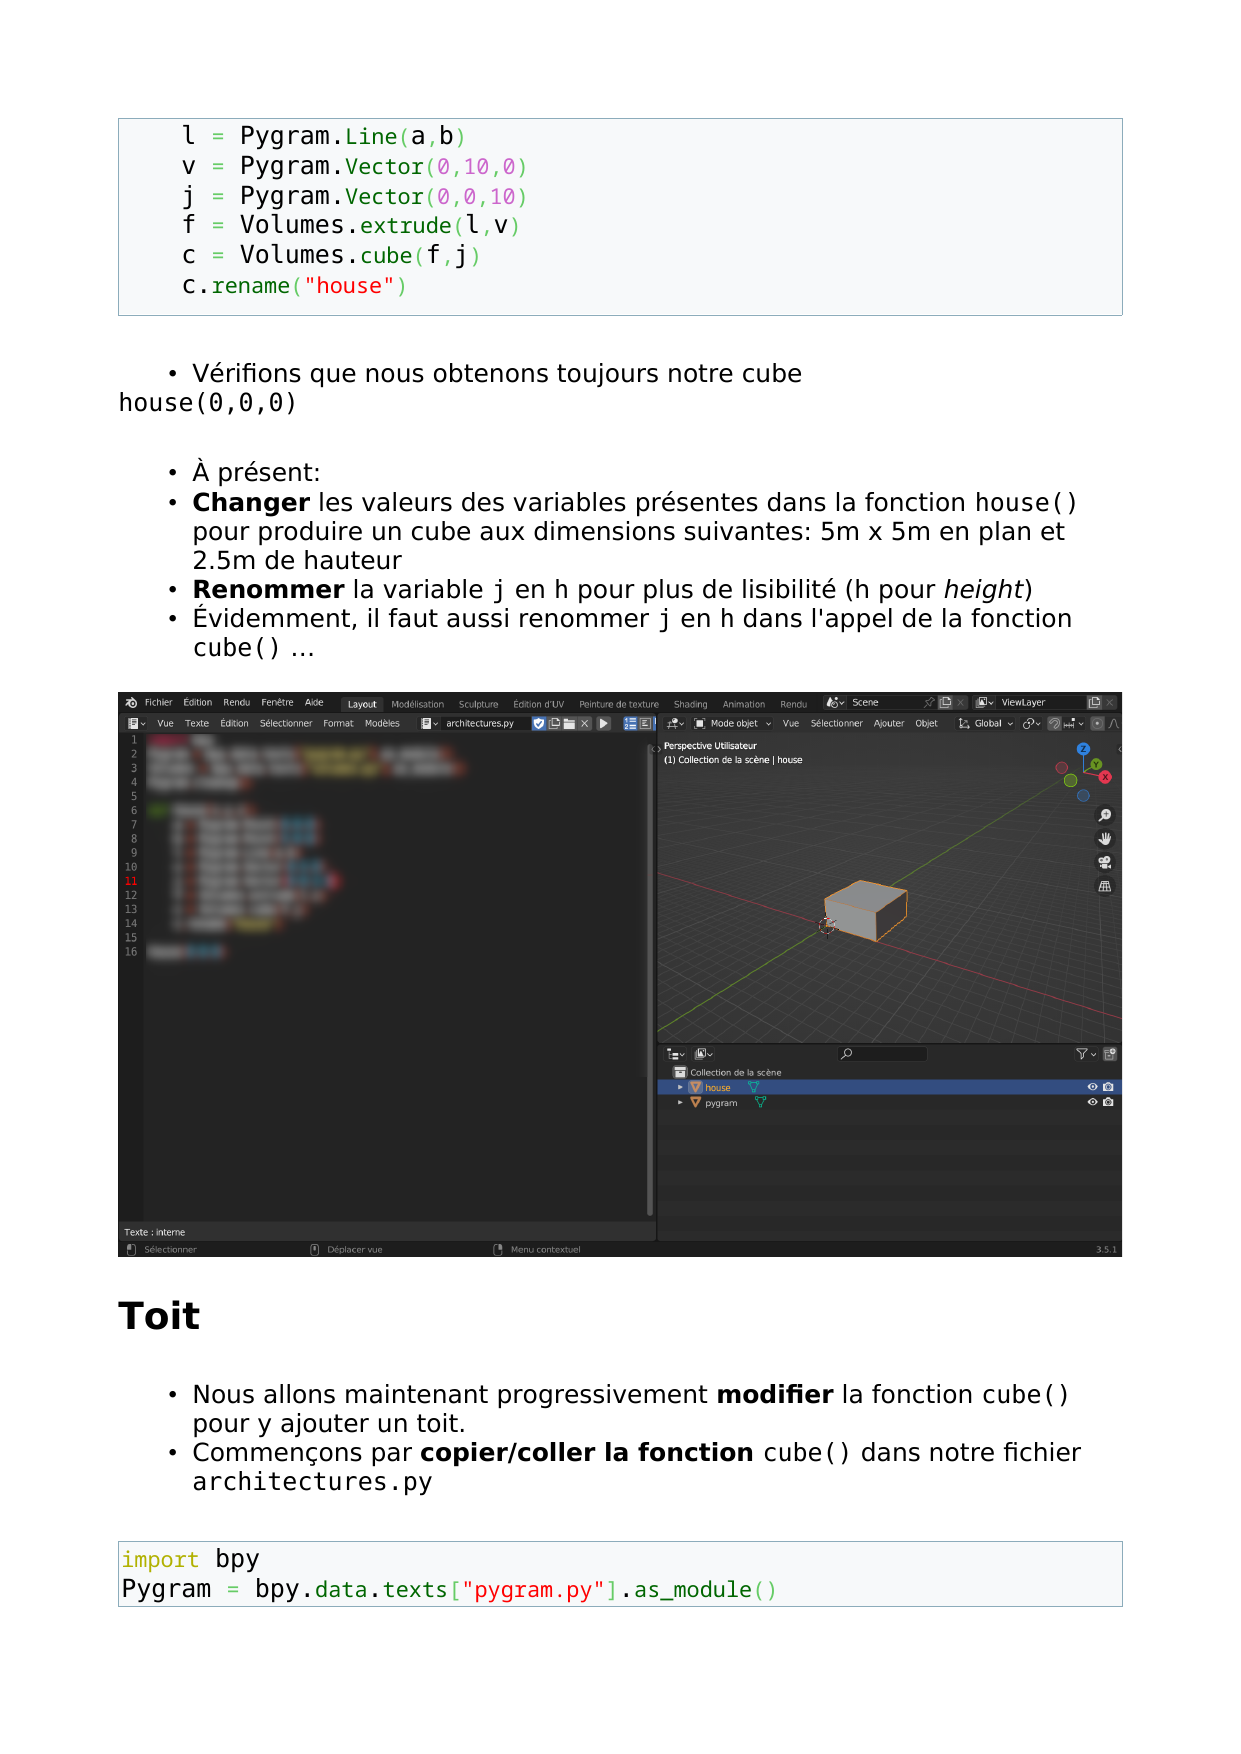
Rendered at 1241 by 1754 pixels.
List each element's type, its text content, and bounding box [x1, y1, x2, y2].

list Commençons par copier/coller la fonction cube() dans notre fichier architectures.py [177, 1438, 1122, 1497]
list Vérifions que nous obtenons toujours notre cube [177, 359, 1122, 388]
list Changer les valeurs des variables présentes dans la fonction house() pour produire un cube aux dimensions suivantes: 5m x 5m en plan et 2.5m de hauteur [177, 488, 1122, 575]
subtitle Toit [118, 1294, 1122, 1338]
list Évidemment, il faut aussi renommer j en h dans l'appel de la fonction cube() … [177, 604, 1122, 663]
text house(0,0,0) [118, 388, 1122, 417]
list À présent: [177, 458, 1122, 488]
list Renommer la variable j en h pour plus de lisibilité (h pour height) [177, 575, 1122, 604]
picture [118, 692, 1123, 1257]
table_header import bpy Pygram = bpy.data.texts["pygram.py"].as_module() [119, 1542, 1122, 1606]
list Nous allons maintenant progressivement modifier la fonction cube() pour y ajouter un toit. [177, 1380, 1122, 1438]
table_header l = Pygram.Line(a,b) v = Pygram.Vector(0,10,0) j = Pygram.Vector(0,0,10) f = Volumes.extrude(l,v) c = Volumes.cube(f,j) c.rename("house") [119, 119, 1122, 314]
